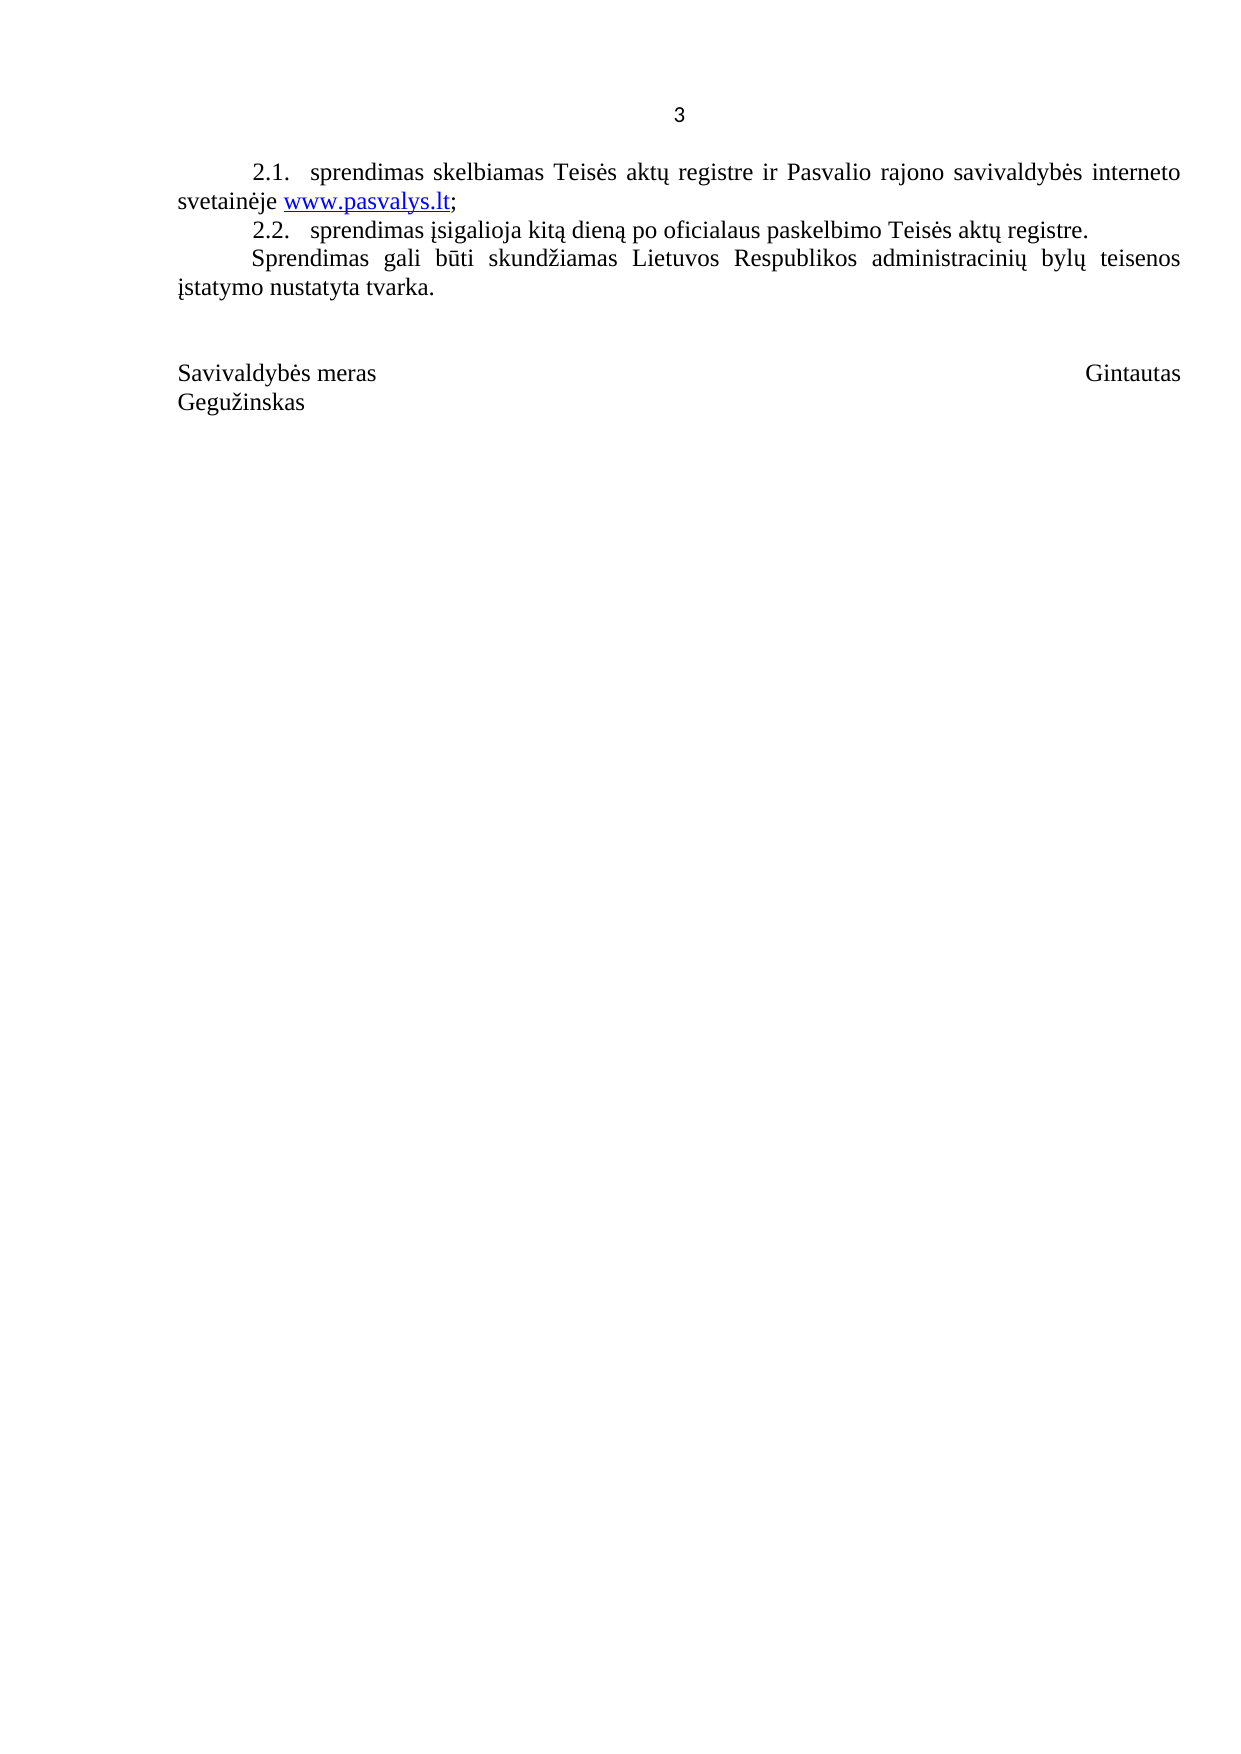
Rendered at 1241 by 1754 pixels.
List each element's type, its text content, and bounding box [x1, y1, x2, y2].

text 2.1. sprendimas skelbiamas Teisės aktų registre ir Pasvalio rajono savivaldybės interneto svetainėje www.pasvalys.lt; [177, 157, 1181, 215]
text Savivaldybės meras Gintautas Gegužinskas [177, 358, 1181, 416]
text Sprendimas gali būti skundžiamas Lietuvos Respublikos administracinių bylų teisenos įstatymo nustatyta tvarka. [177, 243, 1181, 301]
text 2.2. sprendimas įsigalioja kitą dieną po oficialaus paskelbimo Teisės aktų registre. [177, 215, 1181, 243]
